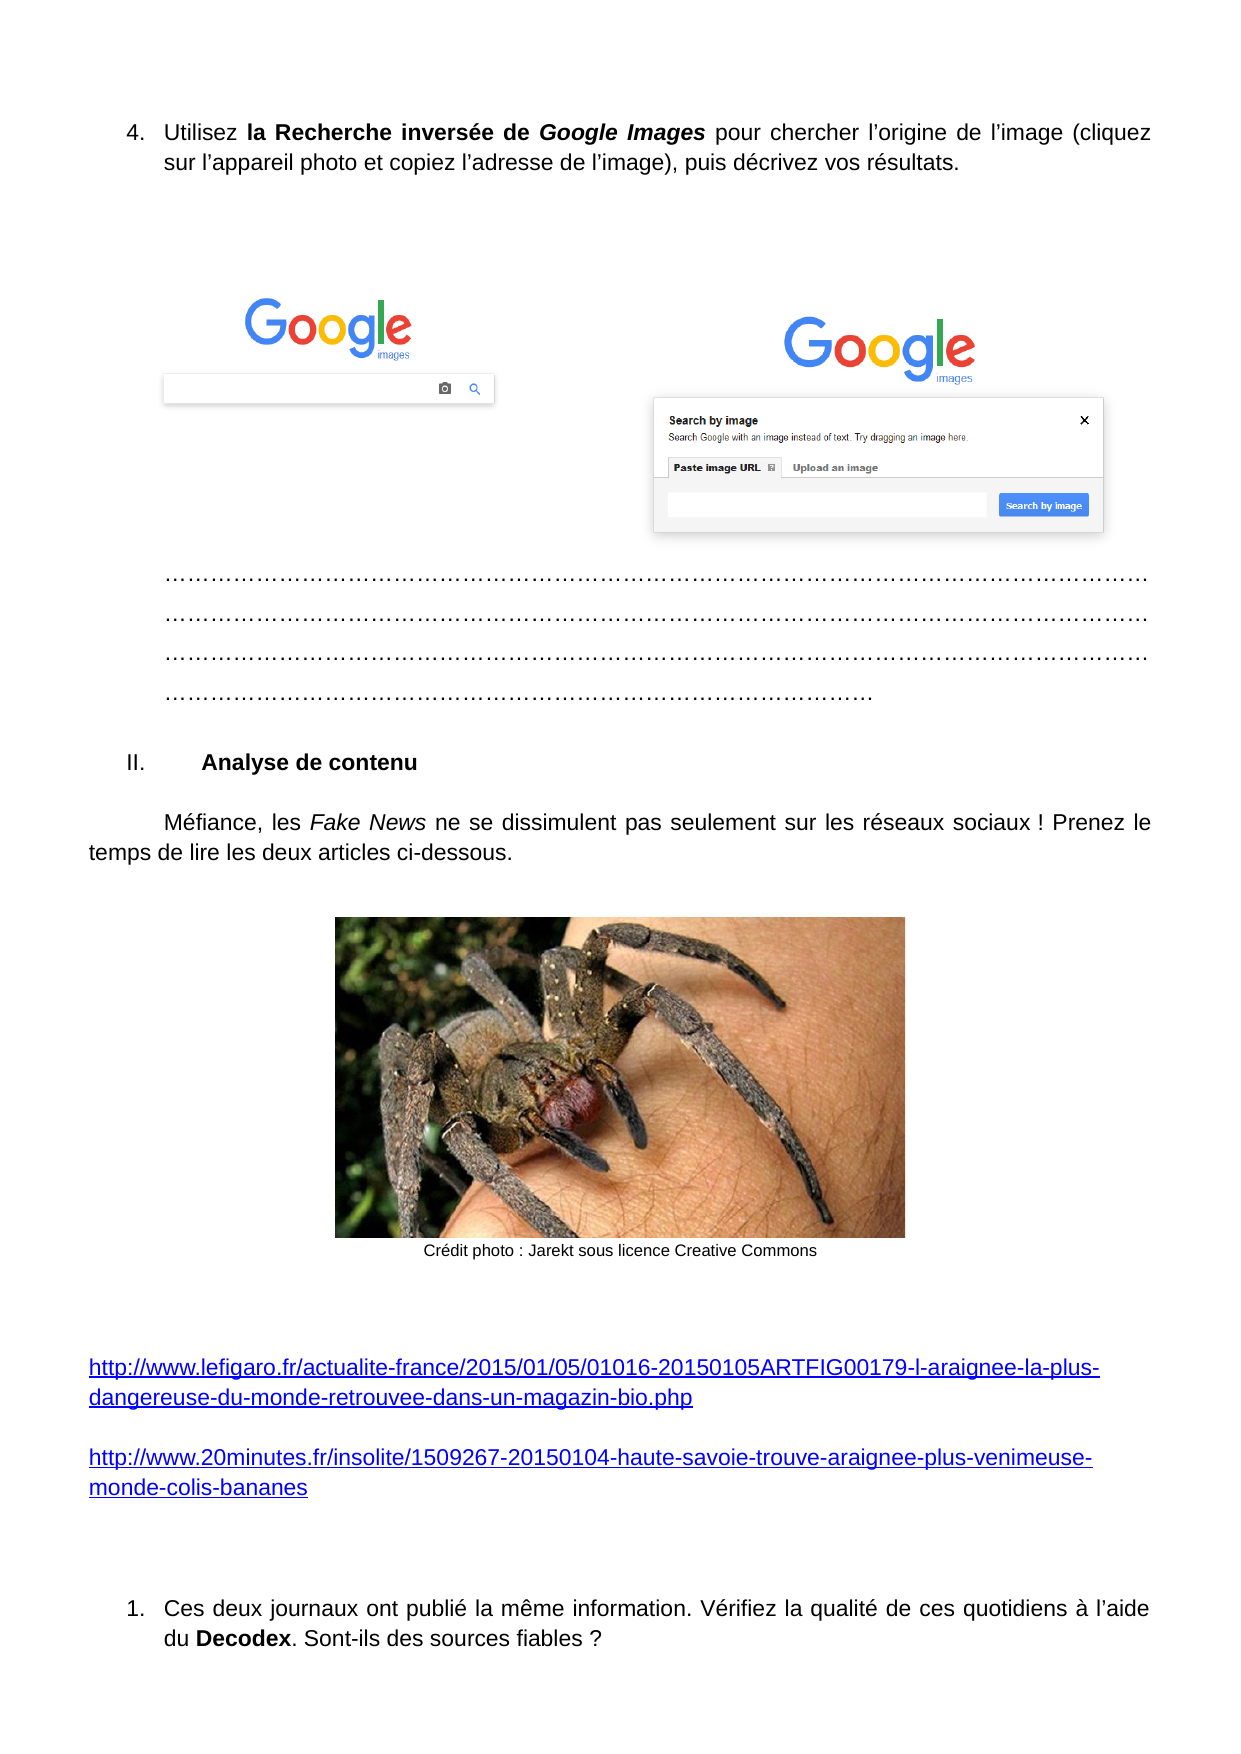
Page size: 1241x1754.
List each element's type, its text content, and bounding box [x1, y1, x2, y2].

list Analyse de contenu [126, 748, 1152, 775]
list Ces deux journaux ont publié la même information. Vérifiez la qualité de ces quotidiens à l’aide du Decodex. Sont-ils des sources fiables ? [126, 1595, 1152, 1652]
list Méfiance, les Fake News ne se dissimulent pas seulement sur les réseaux sociaux ! Prenez le temps de lire les deux articles ci-dessous. [89, 809, 1152, 865]
list ………………………………………………………………………………………………………………………………………………………………………………………………………………………………………………………………………………………………………………………………………………………………………………………………………………………………………… [164, 258, 1152, 705]
list Utilisez la Recherche inversée de Google Images pour chercher l’origine de l’image (cliquez sur l’appareil photo et copiez l’adresse de l’image), puis décrivez vos résultats. [126, 119, 1152, 175]
text http://www.20minutes.fr/insolite/1509267-20150104-haute-savoie-trouve-araignee-plus-venimeuse-monde-colis-bananes [89, 1444, 1152, 1501]
list Crédit photo : Jarekt sous licence Creative Commons [89, 899, 1152, 1260]
text http://www.lefigaro.fr/actualite-france/2015/01/05/01016-20150105ARTFIG00179-l-araignee-la-plus-dangereuse-du-monde-retrouvee-dans-un-magazin-bio.php [89, 1353, 1152, 1410]
